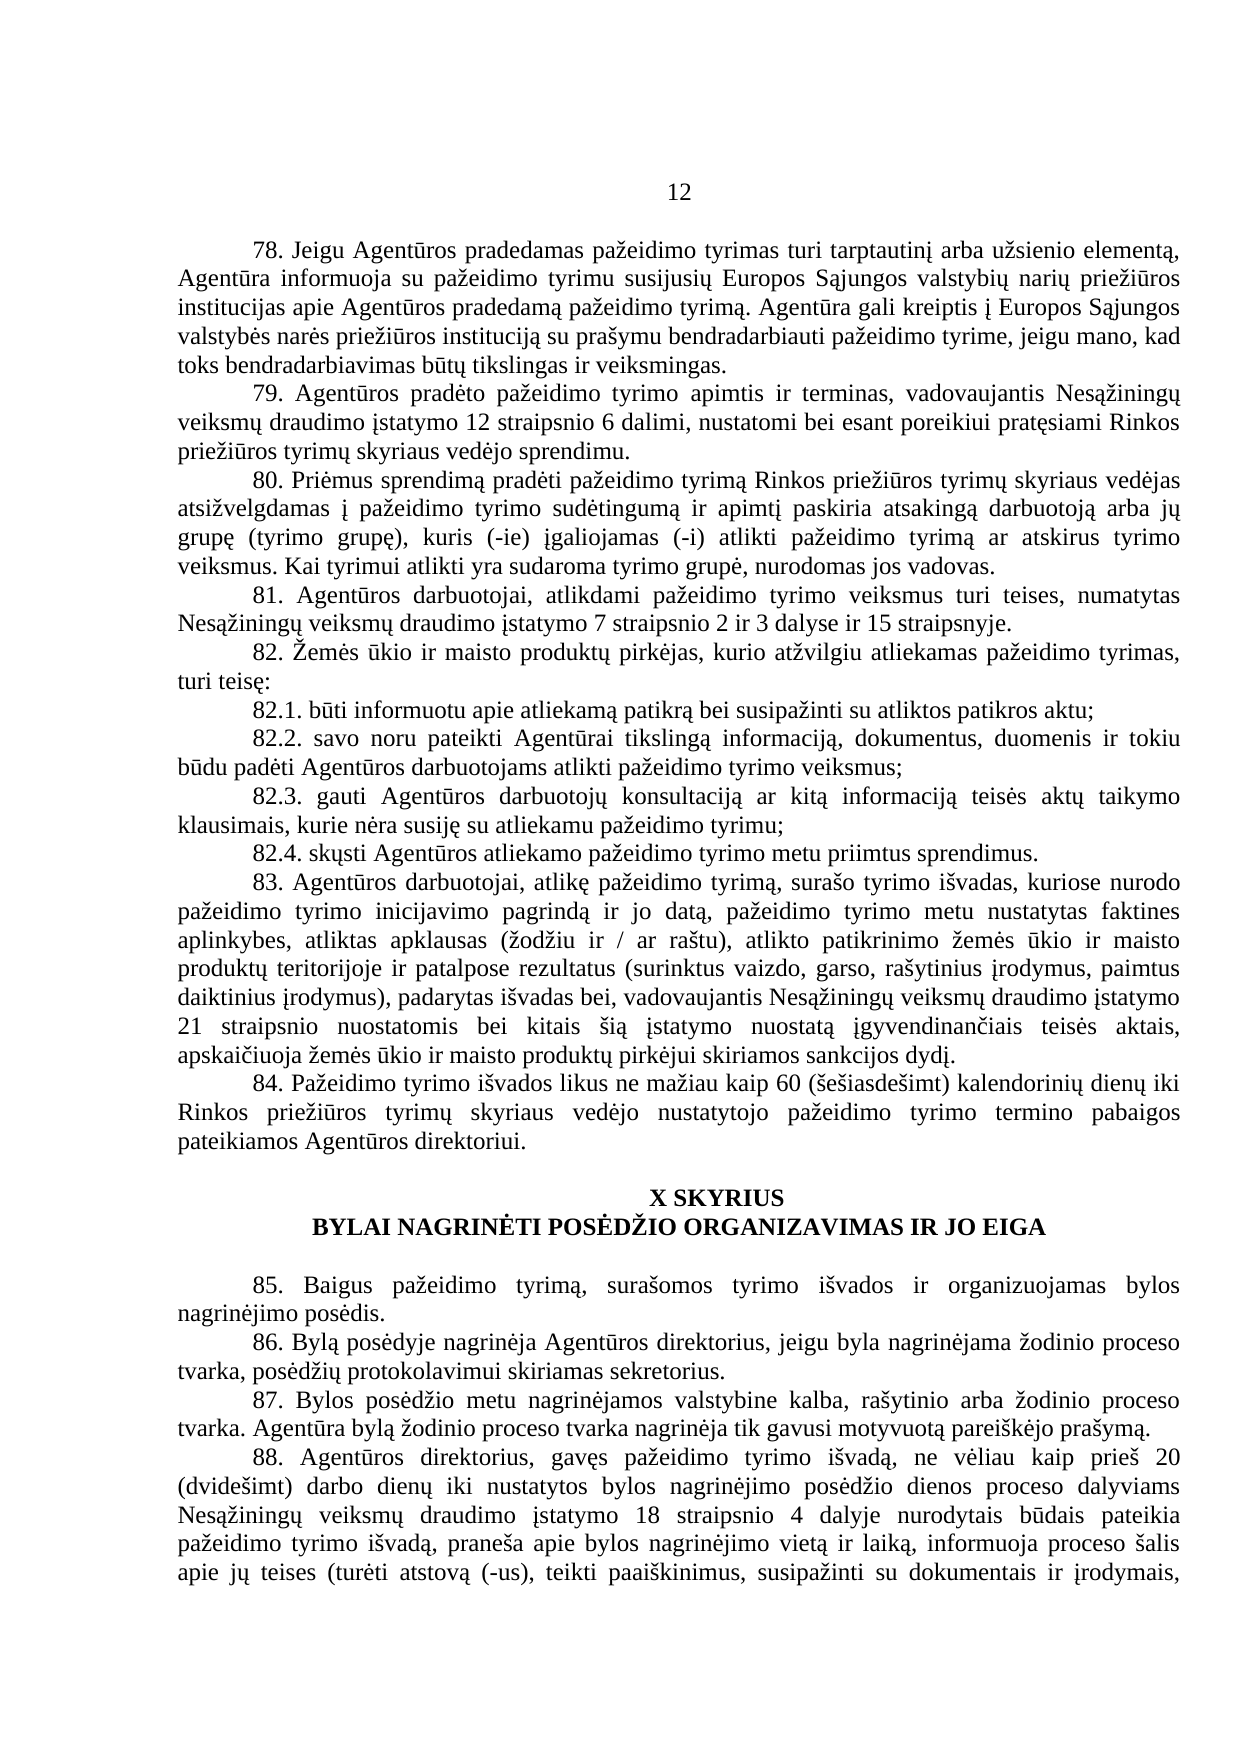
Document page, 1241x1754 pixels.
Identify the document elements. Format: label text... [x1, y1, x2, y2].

text 87. Bylos posėdžio metu nagrinėjamos valstybine kalba, rašytinio arba žodinio proceso tvarka. Agentūra bylą žodinio proceso tvarka nagrinėja tik gavusi motyvuotą pareiškėjo prašymą. [177, 1385, 1181, 1442]
text 82.1. būti informuotu apie atliekamą patikrą bei susipažinti su atliktos patikros aktu; [177, 695, 1181, 723]
text 86. Bylą posėdyje nagrinėja Agentūros direktorius, jeigu byla nagrinėjama žodinio proceso tvarka, posėdžių protokolavimui skiriamas sekretorius. [177, 1327, 1181, 1385]
text 82. Žemės ūkio ir maisto produktų pirkėjas, kurio atžvilgiu atliekamas pažeidimo tyrimas, turi teisę: [177, 637, 1181, 695]
text 80. Priėmus sprendimą pradėti pažeidimo tyrimą Rinkos priežiūros tyrimų skyriaus vedėjas atsižvelgdamas į pažeidimo tyrimo sudėtingumą ir apimtį paskiria atsakingą darbuotoją arba jų grupę (tyrimo grupę), kuris (-ie) įgaliojamas (-i) atlikti pažeidimo tyrimą ar atskirus tyrimo veiksmus. Kai tyrimui atlikti yra sudaroma tyrimo grupė, nurodomas jos vadovas. [177, 465, 1181, 580]
text 78. Jeigu Agentūros pradedamas pažeidimo tyrimas turi tarptautinį arba užsienio elementą, Agentūra informuoja su pažeidimo tyrimu susijusių Europos Sąjungos valstybių narių priežiūros institucijas apie Agentūros pradedamą pažeidimo tyrimą. Agentūra gali kreiptis į Europos Sąjungos valstybės narės priežiūros instituciją su prašymu bendradarbiauti pažeidimo tyrime, jeigu mano, kad toks bendradarbiavimas būtų tikslingas ir veiksmingas. [177, 235, 1181, 378]
text X SKYRIUS [177, 1183, 1181, 1212]
text 81. Agentūros darbuotojai, atlikdami pažeidimo tyrimo veiksmus turi teises, numatytas Nesąžiningų veiksmų draudimo įstatymo 7 straipsnio 2 ir 3 dalyse ir 15 straipsnyje. [177, 580, 1181, 637]
text 85. Baigus pažeidimo tyrimą, surašomos tyrimo išvados ir organizuojamas bylos nagrinėjimo posėdis. [177, 1270, 1181, 1327]
text 82.4. skųsti Agentūros atliekamo pažeidimo tyrimo metu priimtus sprendimus. [177, 838, 1181, 867]
text 79. Agentūros pradėto pažeidimo tyrimo apimtis ir terminas, vadovaujantis Nesąžiningų veiksmų draudimo įstatymo 12 straipsnio 6 dalimi, nustatomi bei esant poreikiui pratęsiami Rinkos priežiūros tyrimų skyriaus vedėjo sprendimu. [177, 378, 1181, 465]
text 83. Agentūros darbuotojai, atlikę pažeidimo tyrimą, surašo tyrimo išvadas, kuriose nurodo pažeidimo tyrimo inicijavimo pagrindą ir jo datą, pažeidimo tyrimo metu nustatytas faktines aplinkybes, atliktas apklausas (žodžiu ir / ar raštu), atlikto patikrinimo žemės ūkio ir maisto produktų teritorijoje ir patalpose rezultatus (surinktus vaizdo, garso, rašytinius įrodymus, paimtus daiktinius įrodymus), padarytas išvadas bei, vadovaujantis Nesąžiningų veiksmų draudimo įstatymo 21 straipsnio nuostatomis bei kitais šią įstatymo nuostatą įgyvendinančiais teisės aktais, apskaičiuoja žemės ūkio ir maisto produktų pirkėjui skiriamos sankcijos dydį. [177, 867, 1181, 1068]
text 82.2. savo noru pateikti Agentūrai tikslingą informaciją, dokumentus, duomenis ir tokiu būdu padėti Agentūros darbuotojams atlikti pažeidimo tyrimo veiksmus; [177, 723, 1181, 781]
text 88. Agentūros direktorius, gavęs pažeidimo tyrimo išvadą, ne vėliau kaip prieš 20 (dvidešimt) darbo dienų iki nustatytos bylos nagrinėjimo posėdžio dienos proceso dalyviams Nesąžiningų veiksmų draudimo įstatymo 18 straipsnio 4 dalyje nurodytais būdais pateikia pažeidimo tyrimo išvadą, praneša apie bylos nagrinėjimo vietą ir laiką, informuoja proceso šalis apie jų teises (turėti atstovą (-us), teikti paaiškinimus, susipažinti su dokumentais ir įrodymais, [177, 1442, 1181, 1586]
text BYLAI NAGRINĖTI POSĖDŽIO ORGANIZAVIMAS IR JO EIGA [177, 1212, 1181, 1241]
text 84. Pažeidimo tyrimo išvados likus ne mažiau kaip 60 (šešiasdešimt) kalendorinių dienų iki Rinkos priežiūros tyrimų skyriaus vedėjo nustatytojo pažeidimo tyrimo termino pabaigos pateikiamos Agentūros direktoriui. [177, 1068, 1181, 1155]
text 82.3. gauti Agentūros darbuotojų konsultaciją ar kitą informaciją teisės aktų taikymo klausimais, kurie nėra susiję su atliekamu pažeidimo tyrimu; [177, 781, 1181, 838]
